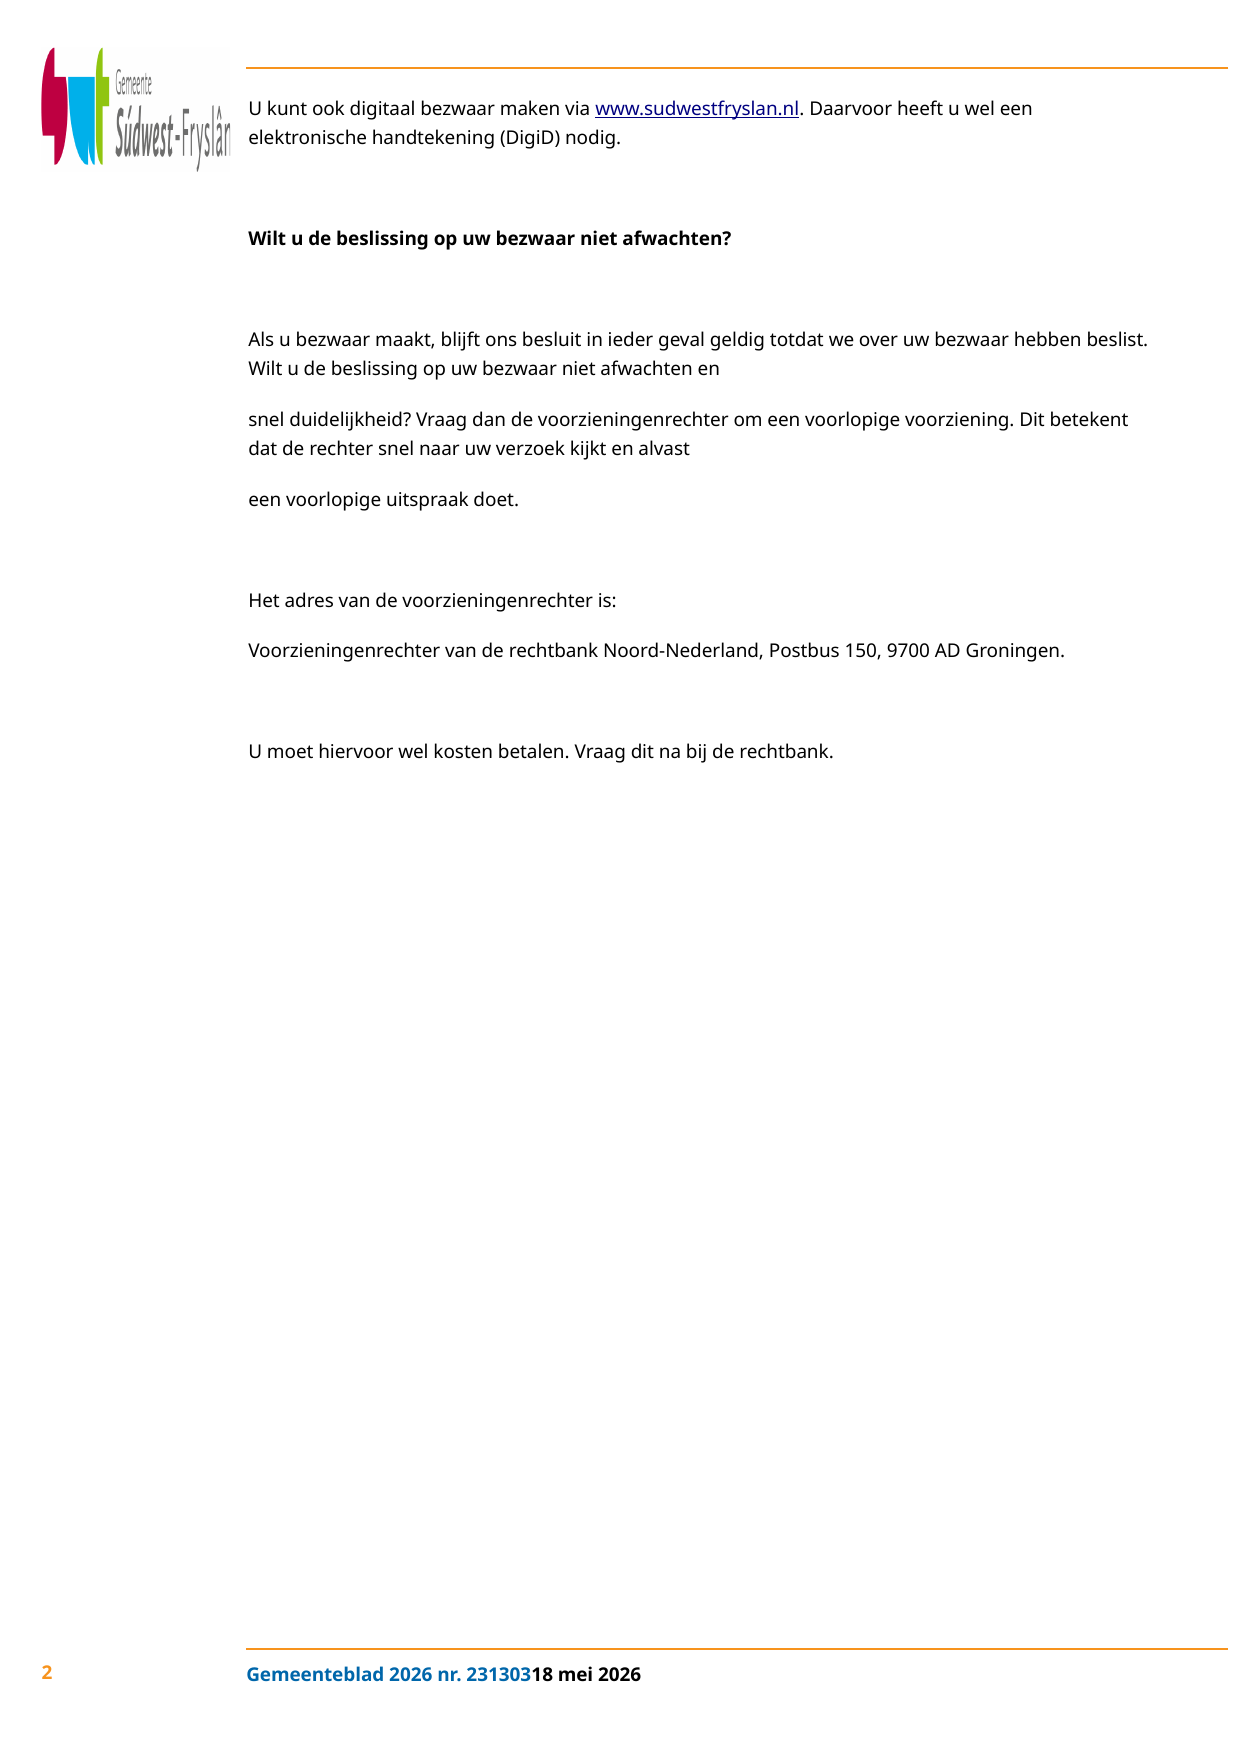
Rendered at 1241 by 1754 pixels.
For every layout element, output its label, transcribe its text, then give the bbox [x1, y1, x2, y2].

picture [41, 47, 231, 172]
text Als u bezwaar maakt, blijft ons besluit in ieder geval geldig totdat we over uw bezwaar hebben beslist. Wilt u de beslissing op uw bezwaar niet afwachten en [248, 326, 1152, 381]
text Het adres van de voorzieningenrechter is: [248, 587, 1152, 613]
text een voorlopige uitspraak doet. [248, 486, 1152, 512]
text snel duidelijkheid? Vraag dan de voorzieningenrechter om een voorlopige voorziening. Dit betekent dat de rechter snel naar uw verzoek kijkt en alvast [248, 406, 1152, 461]
text Wilt u de beslissing op uw bezwaar niet afwachten? [248, 225, 1152, 251]
text U kunt ook digitaal bezwaar maken via www.sudwestfryslan.nl. Daarvoor heeft u wel een elektronische handtekening (DigiD) nodig. [248, 95, 1152, 150]
text Voorzieningenrechter van de rechtbank Noord-Nederland, Postbus 150, 9700 AD Groningen. [248, 637, 1152, 663]
text U moet hiervoor wel kosten betalen. Vraag dit na bij de rechtbank. [248, 738, 1152, 764]
